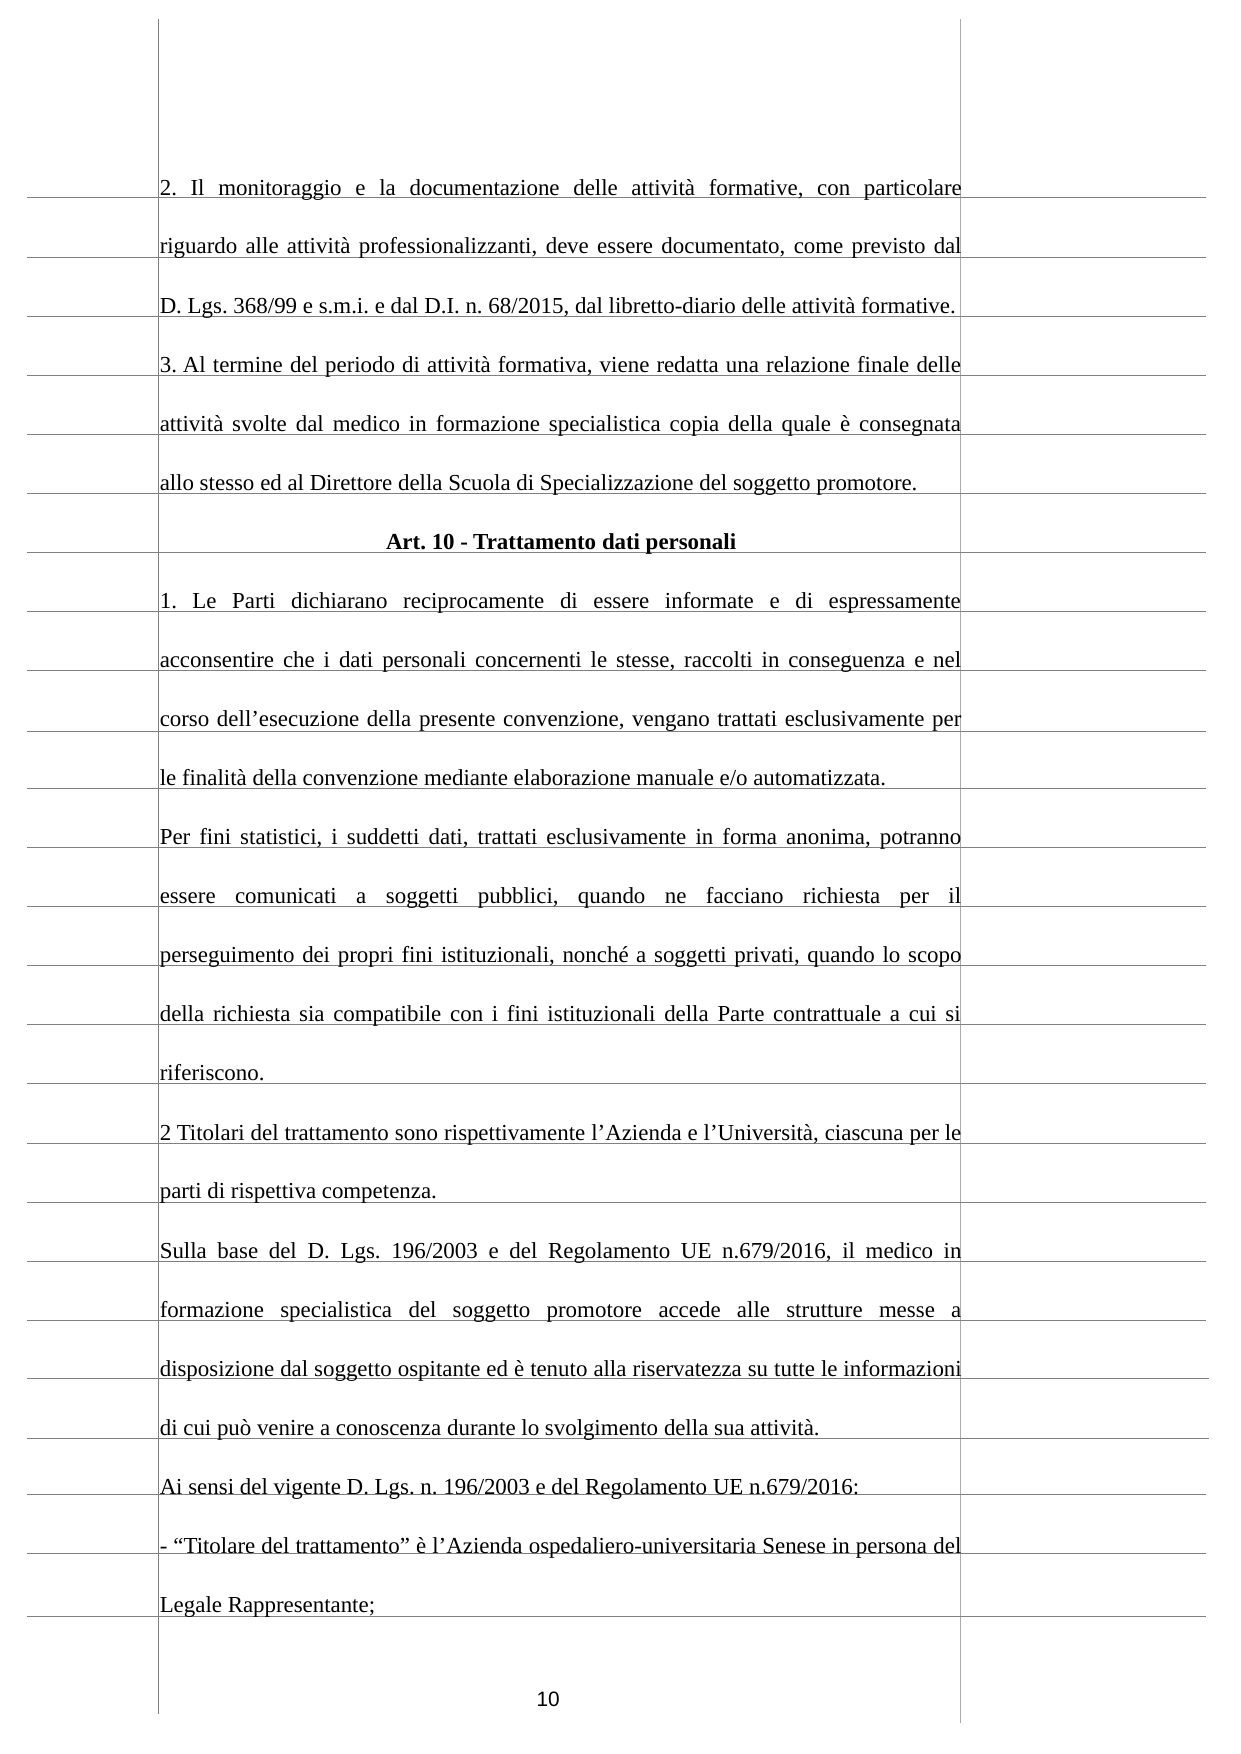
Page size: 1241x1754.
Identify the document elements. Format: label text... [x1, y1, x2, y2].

text della richiesta sia compatibile con i fini istituzionali della Parte contrattuale a cui si [159, 966, 960, 1024]
text corso dell’esecuzione della presente convenzione, vengano trattati esclusivamente per [159, 671, 960, 731]
text parti di rispettiva competenza. [159, 1144, 960, 1202]
text [159, 1617, 960, 1624]
text [159, 1439, 960, 1447]
text [159, 317, 960, 325]
text 3. Al termine del periodo di attività formativa, viene redatta una relazione finale delle [159, 325, 960, 375]
text 2. Il monitoraggio e la documentazione delle attività formative, con particolare [159, 148, 960, 197]
text acconsentire che i dati personali concernenti le stesse, raccolti in conseguenza e nel [159, 612, 960, 670]
text essere comunicati a soggetti pubblici, quando ne facciano richiesta per il [159, 848, 960, 906]
text riferiscono. [159, 1025, 960, 1083]
text riguardo alle attività professionalizzanti, deve essere documentato, come previsto dal [159, 198, 960, 257]
text [159, 553, 960, 561]
text [159, 1084, 960, 1093]
text Legale Rappresentante; [159, 1554, 960, 1616]
text [159, 494, 960, 502]
text perseguimento dei propri fini istituzionali, nonché a soggetti privati, quando lo scopo [159, 907, 960, 965]
text allo stesso ed al Direttore della Scuola di Specializzazione del soggetto promotore. [159, 435, 960, 493]
text D. Lgs. 368/99 e s.m.i. e dal D.I. n. 68/2015, dal libretto-diario delle attività formative. [159, 258, 960, 316]
text Per fini statistici, i suddetti dati, trattati esclusivamente in forma anonima, potranno [159, 797, 960, 847]
text le finalità della convenzione mediante elaborazione manuale e/o automatizzata. [159, 732, 960, 788]
text attività svolte dal medico in formazione specialistica copia della quale è consegnata [159, 376, 960, 434]
text Ai sensi del vigente D. Lgs. n. 196/2003 e del Regolamento UE n.679/2016: [159, 1447, 960, 1494]
text Sulla base del D. Lgs. 196/2003 e del Regolamento UE n.679/2016, il medico in [159, 1211, 960, 1261]
text disposizione dal soggetto ospitante ed è tenuto alla riservatezza su tutte le informazioni [159, 1321, 960, 1378]
text [159, 1495, 960, 1506]
text 1. Le Parti dichiarano reciprocamente di essere informate e di espressamente [159, 561, 960, 611]
text formazione specialistica del soggetto promotore accede alle strutture messe a [159, 1262, 960, 1320]
text [159, 1203, 960, 1211]
text Art. 10 - Trattamento dati personali [159, 502, 960, 552]
text - “Titolare del trattamento” è l’Azienda ospedaliero-universitaria Senese in persona del [159, 1506, 960, 1553]
text di cui può venire a conoscenza durante lo svolgimento della sua attività. [159, 1379, 960, 1438]
text 2 Titolari del trattamento sono rispettivamente l’Azienda e l’Università, ciascuna per le [159, 1093, 960, 1143]
